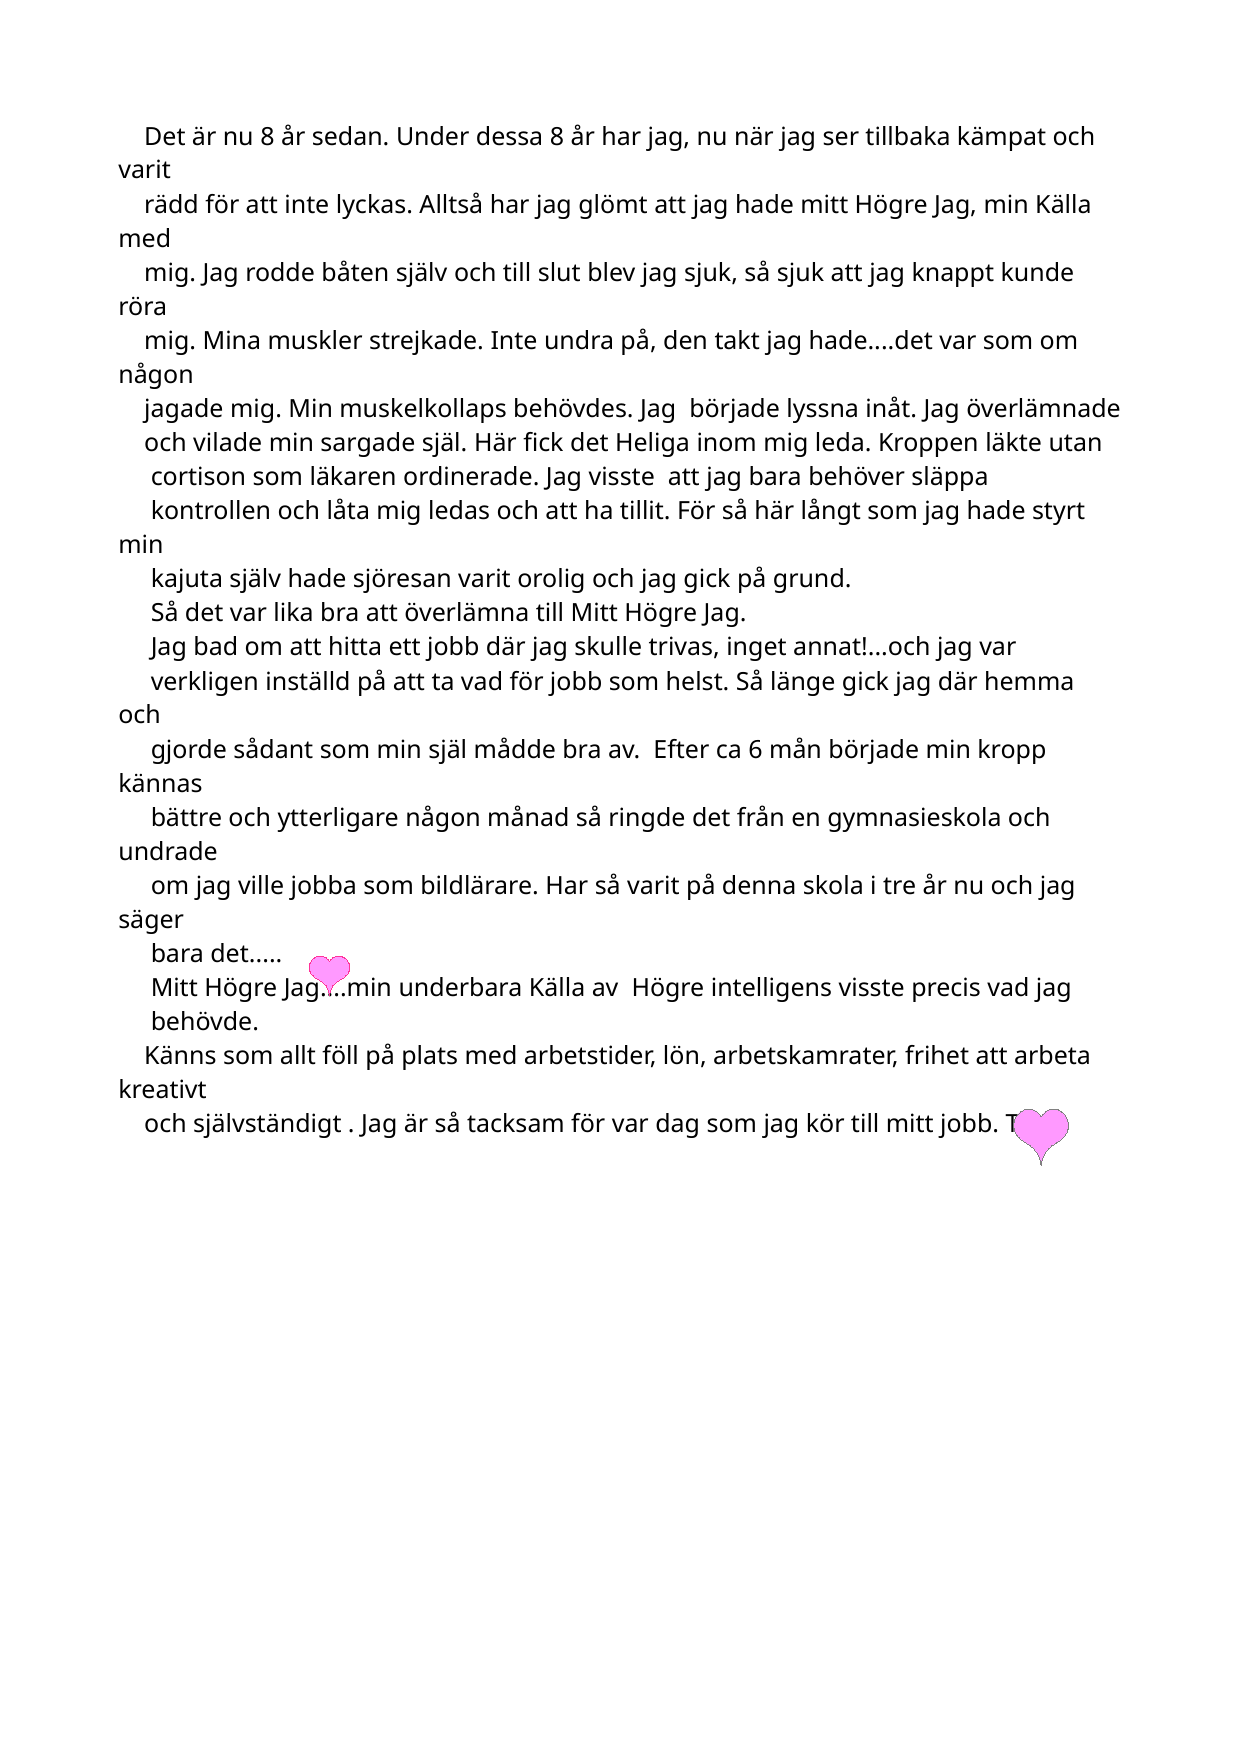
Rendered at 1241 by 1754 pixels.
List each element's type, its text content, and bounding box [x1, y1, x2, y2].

text Jag bad om att hitta ett jobb där jag skulle trivas, inget annat!...och jag var [118, 629, 1122, 663]
text och vilade min sargade själ. Här fick det Heliga inom mig leda. Kroppen läkte utan [118, 425, 1122, 459]
text Mitt Högre Jag....min underbara Källa av Högre intelligens visste precis vad jag [118, 970, 1122, 1004]
text cortison som läkaren ordinerade. Jag visste att jag bara behöver släppa [118, 459, 1122, 493]
text och självständigt . Jag är så tacksam för var dag som jag kör till mitt jobb. Tack [118, 1106, 1122, 1140]
text behövde. [118, 1004, 1122, 1038]
text rädd för att inte lyckas. Alltså har jag glömt att jag hade mitt Högre Jag, min Källa med [118, 186, 1122, 254]
text Känns som allt föll på plats med arbetstider, lön, arbetskamrater, frihet att arbeta kreativt [118, 1038, 1122, 1106]
text Så det var lika bra att överlämna till Mitt Högre Jag. [118, 595, 1122, 629]
text mig. Mina muskler strejkade. Inte undra på, den takt jag hade....det var som om någon [118, 322, 1122, 391]
text verkligen inställd på att ta vad för jobb som helst. Så länge gick jag där hemma och [118, 663, 1122, 731]
text bättre och ytterligare någon månad så ringde det från en gymnasieskola och undrade [118, 799, 1122, 867]
text mig. Jag rodde båten själv och till slut blev jag sjuk, så sjuk att jag knappt kunde röra [118, 254, 1122, 322]
text Det är nu 8 år sedan. Under dessa 8 år har jag, nu när jag ser tillbaka kämpat och varit [118, 118, 1122, 186]
text kontrollen och låta mig ledas och att ha tillit. För så här långt som jag hade styrt min [118, 493, 1122, 561]
text jagade mig. Min muskelkollaps behövdes. Jag började lyssna inåt. Jag överlämnade [118, 391, 1122, 425]
text gjorde sådant som min själ mådde bra av. Efter ca 6 mån började min kropp kännas [118, 731, 1122, 799]
text bara det..... [118, 936, 1122, 970]
text om jag ville jobba som bildlärare. Har så varit på denna skola i tre år nu och jag säger [118, 867, 1122, 936]
text kajuta själv hade sjöresan varit orolig och jag gick på grund. [118, 561, 1122, 595]
